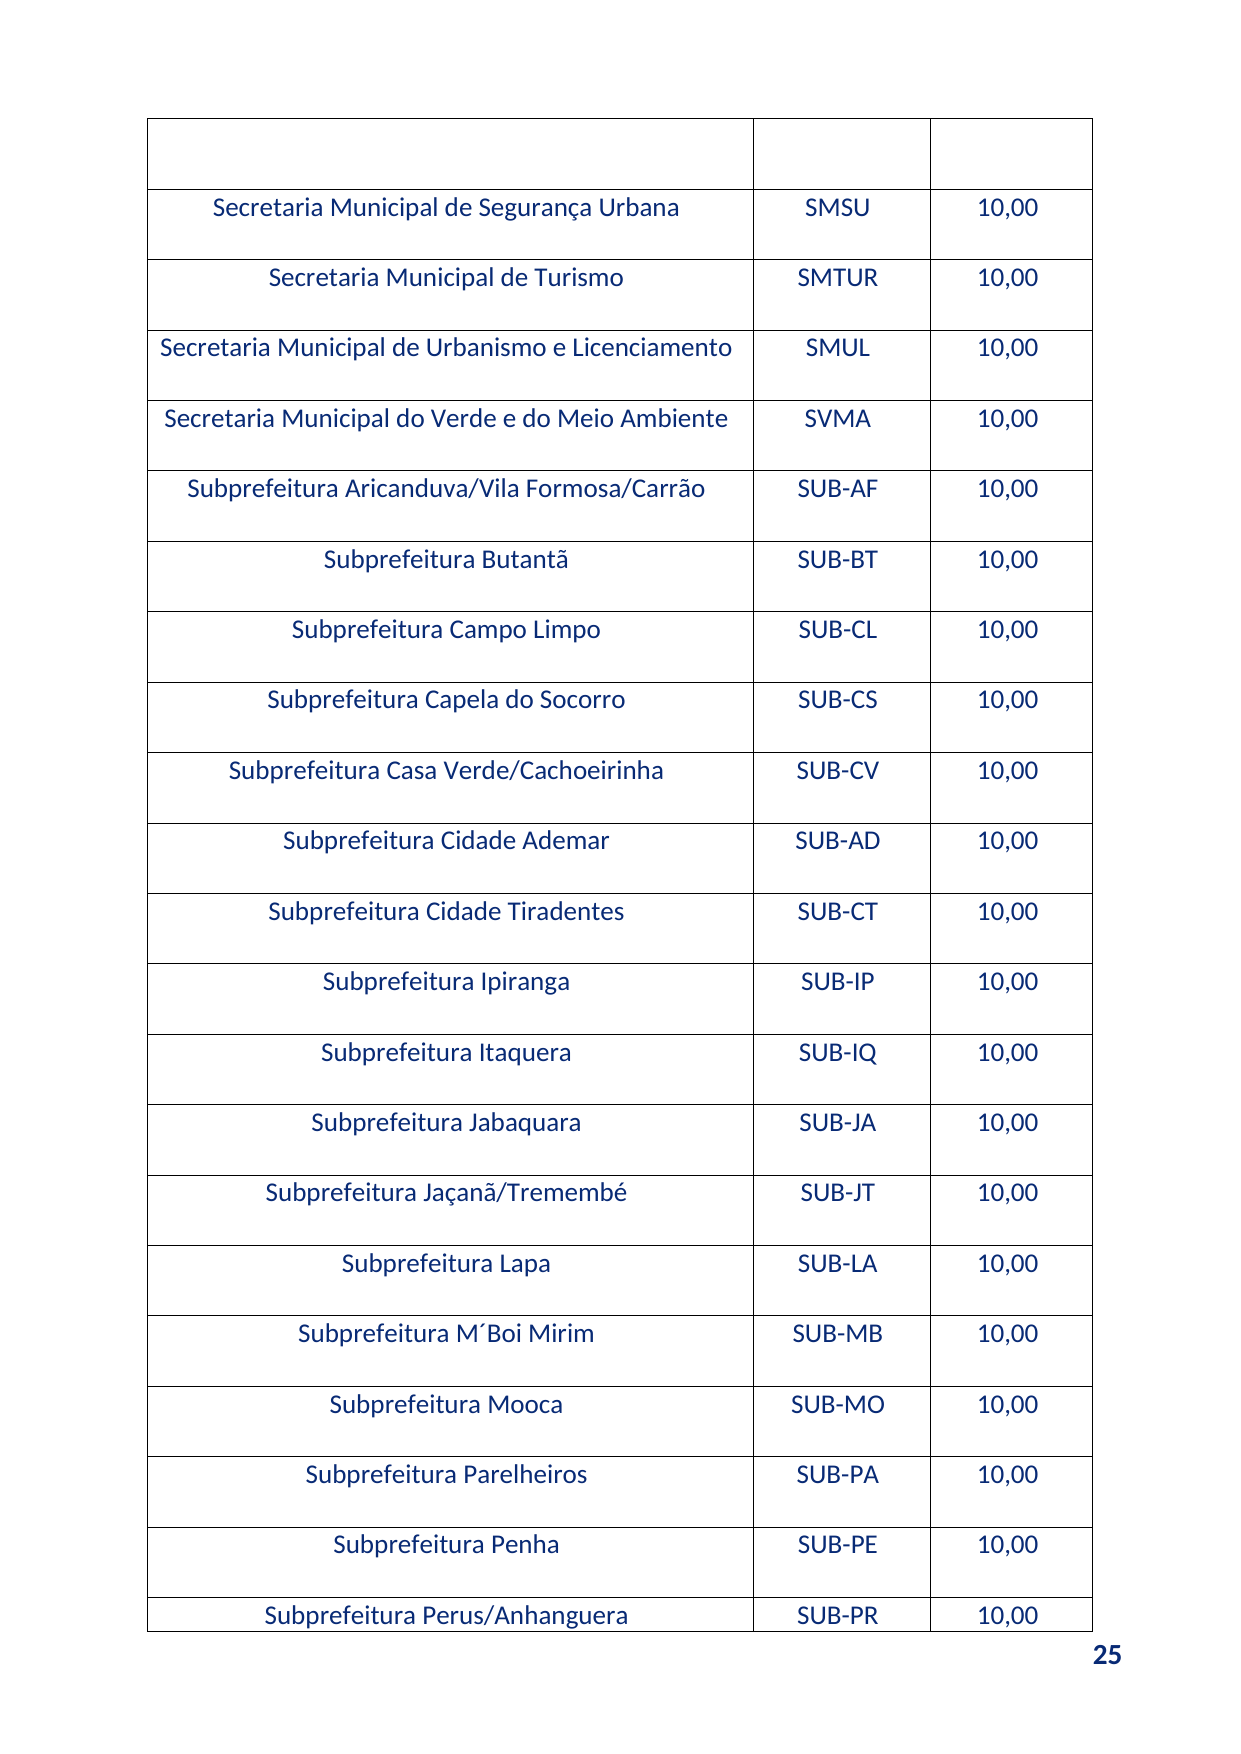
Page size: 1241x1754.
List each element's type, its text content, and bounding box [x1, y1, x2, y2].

table_cell Subprefeitura Perus/Anhanguera [148, 1598, 753, 1631]
table_cell Subprefeitura Cidade Ademar [148, 824, 753, 893]
table_cell Subprefeitura Itaquera [148, 1035, 753, 1104]
table_cell SUB-CT [754, 894, 930, 963]
table_cell 10,00 [931, 1598, 1092, 1631]
table_cell 10,00 [931, 683, 1092, 752]
table_cell 10,00 [931, 1246, 1092, 1315]
table_cell 10,00 [931, 964, 1092, 1034]
table_cell 10,00 [931, 260, 1092, 329]
table_cell SUB-CL [754, 612, 930, 682]
table_cell Secretaria Municipal do Verde e do Meio Ambiente [148, 401, 753, 470]
table_cell Subprefeitura Mooca [148, 1387, 753, 1456]
table_cell SUB-CS [754, 683, 930, 752]
table_cell SUB-JT [754, 1176, 930, 1245]
table_cell SMTUR [754, 260, 930, 329]
table_cell SUB-PE [754, 1528, 930, 1597]
table_cell 10,00 [931, 1528, 1092, 1597]
table_cell 10,00 [931, 1105, 1092, 1174]
table_cell Secretaria Municipal de Segurança Urbana [148, 190, 753, 259]
table_cell SUB-BT [754, 542, 930, 611]
table_cell Subprefeitura Casa Verde/Cachoeirinha [148, 753, 753, 822]
table_cell 10,00 [931, 612, 1092, 682]
table_cell 10,00 [931, 894, 1092, 963]
table_cell [754, 119, 930, 189]
table_cell 10,00 [931, 401, 1092, 470]
table_cell 10,00 [931, 1316, 1092, 1386]
table_cell Subprefeitura Aricanduva/Vila Formosa/Carrão [148, 471, 753, 541]
table_cell Subprefeitura Parelheiros [148, 1457, 753, 1527]
table_cell 10,00 [931, 1387, 1092, 1456]
table_cell Subprefeitura M´Boi Mirim [148, 1316, 753, 1386]
table_cell Subprefeitura Jaçanã/Tremembé [148, 1176, 753, 1245]
table_cell SUB-AD [754, 824, 930, 893]
table_cell 10,00 [931, 824, 1092, 893]
table_cell SUB-MO [754, 1387, 930, 1456]
table_cell 10,00 [931, 190, 1092, 259]
table_cell SUB-IP [754, 964, 930, 1034]
table_cell Subprefeitura Jabaquara [148, 1105, 753, 1174]
table_cell [148, 119, 753, 189]
table_cell Secretaria Municipal de Turismo [148, 260, 753, 329]
table_cell Subprefeitura Lapa [148, 1246, 753, 1315]
table_cell SUB-IQ [754, 1035, 930, 1104]
table_cell SUB-CV [754, 753, 930, 822]
table_cell Subprefeitura Ipiranga [148, 964, 753, 1034]
table_cell [931, 119, 1092, 189]
table_cell SUB-PA [754, 1457, 930, 1527]
table_cell SMUL [754, 331, 930, 400]
table_cell Secretaria Municipal de Urbanismo e Licenciamento [148, 331, 753, 400]
table_cell 10,00 [931, 1176, 1092, 1245]
table_cell 10,00 [931, 471, 1092, 541]
table_cell Subprefeitura Penha [148, 1528, 753, 1597]
table_cell 10,00 [931, 542, 1092, 611]
table_cell Subprefeitura Cidade Tiradentes [148, 894, 753, 963]
table_cell SVMA [754, 401, 930, 470]
table_cell 10,00 [931, 1035, 1092, 1104]
table_cell 10,00 [931, 1457, 1092, 1527]
table_cell 10,00 [931, 753, 1092, 822]
table_cell Subprefeitura Campo Limpo [148, 612, 753, 682]
table_cell SUB-MB [754, 1316, 930, 1386]
table_cell Subprefeitura Capela do Socorro [148, 683, 753, 752]
table_cell SUB-AF [754, 471, 930, 541]
table_cell SUB-LA [754, 1246, 930, 1315]
table_cell SUB-JA [754, 1105, 930, 1174]
table_cell 10,00 [931, 331, 1092, 400]
table_cell SMSU [754, 190, 930, 259]
table_cell SUB-PR [754, 1598, 930, 1631]
table_cell Subprefeitura Butantã [148, 542, 753, 611]
